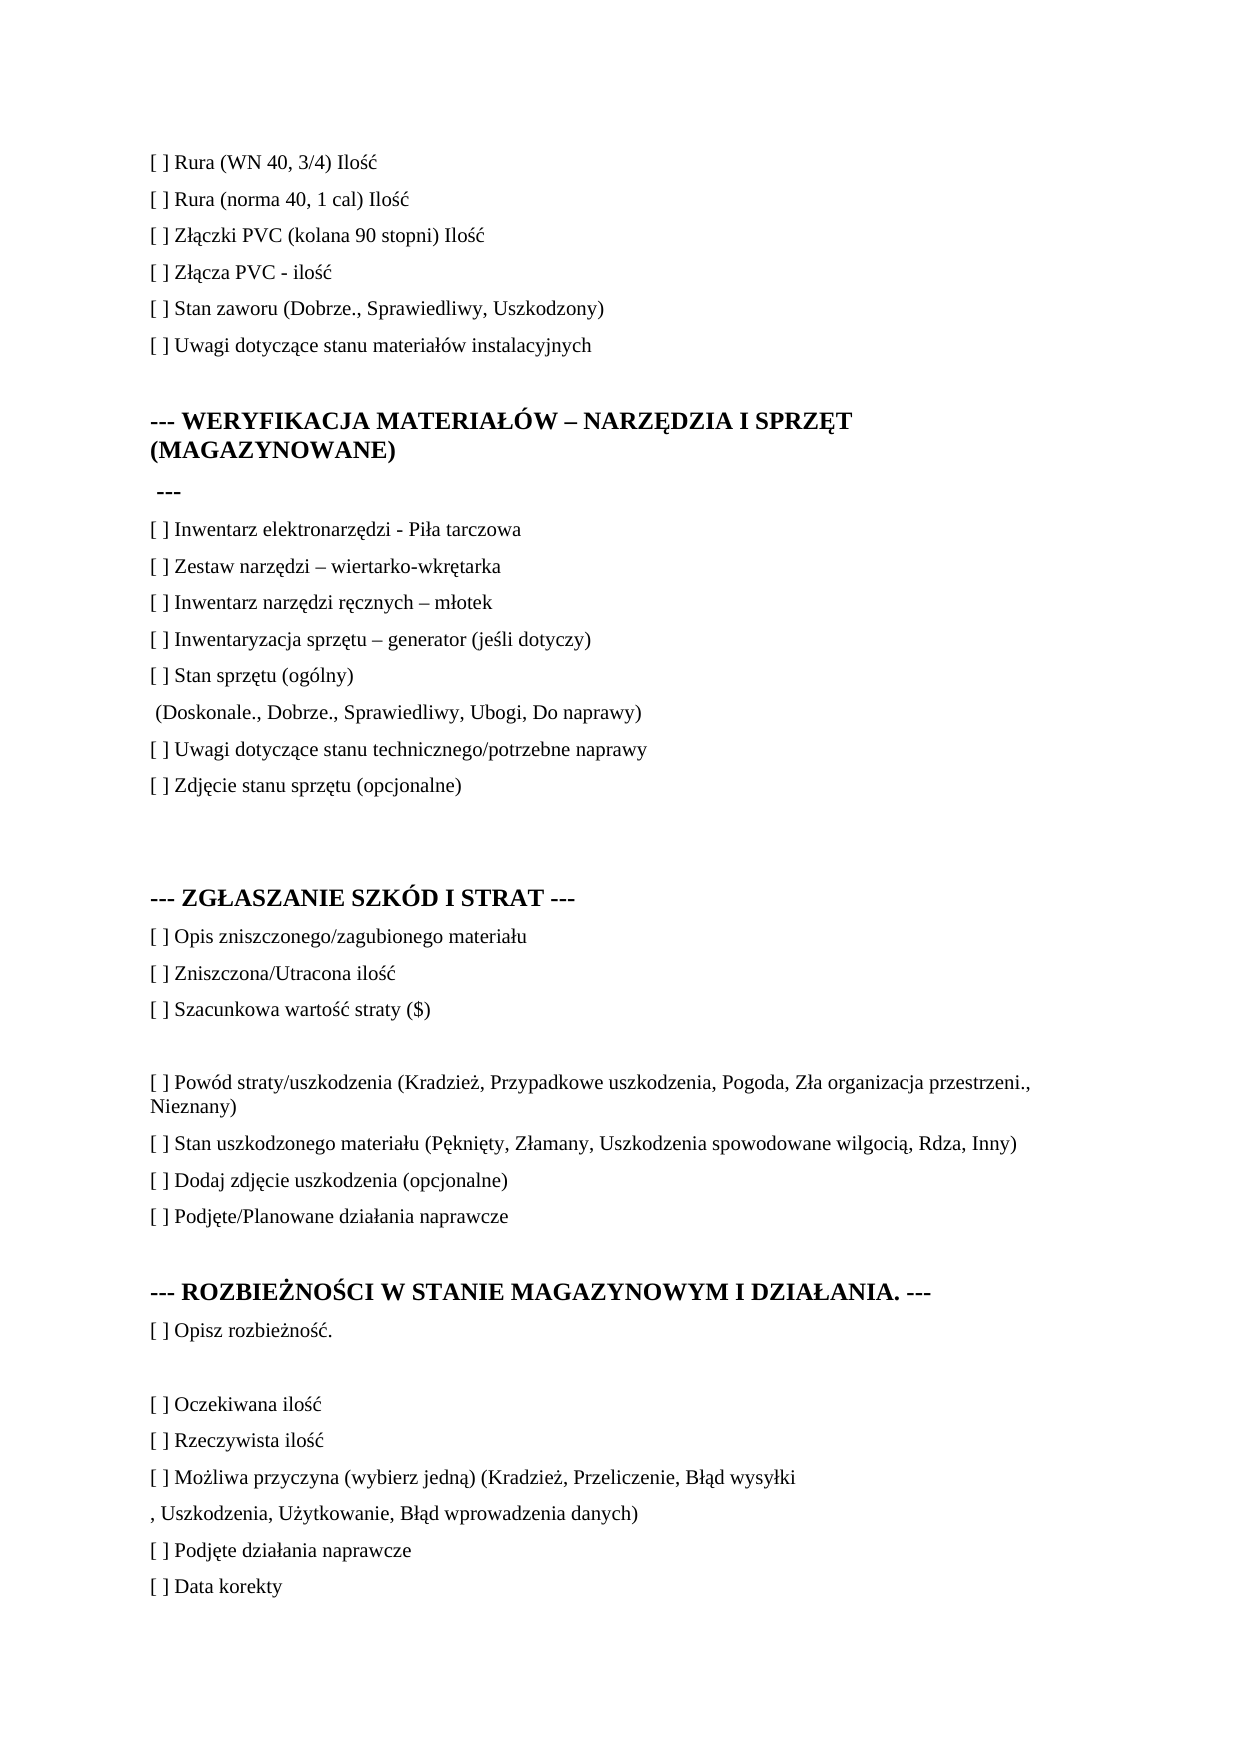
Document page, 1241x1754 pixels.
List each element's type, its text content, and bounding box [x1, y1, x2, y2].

text [ ] Zniszczona/Utracona ilość [150, 961, 1090, 985]
text [ ] Dodaj zdjęcie uszkodzenia (opcjonalne) [150, 1167, 1090, 1192]
text --- ROZBIEŻNOŚCI W STANIE MAGAZYNOWYM I DZIAŁANIA. --- [150, 1277, 1090, 1306]
text [ ] Opisz rozbieżność. [150, 1318, 1090, 1342]
text [ ] Inwentarz elektronarzędzi - Piła tarczowa [150, 517, 1090, 541]
text (Doskonale., Dobrze., Sprawiedliwy, Ubogi, Do naprawy) [150, 700, 1090, 724]
text [ ] Rzeczywista ilość [150, 1428, 1090, 1452]
text [ ] Podjęte działania naprawcze [150, 1538, 1090, 1562]
text [ ] Stan uszkodzonego materiału (Pęknięty, Złamany, Uszkodzenia spowodowane wilgocią, Rdza, Inny) [150, 1131, 1090, 1155]
text [ ] Zdjęcie stanu sprzętu (opcjonalne) [150, 773, 1090, 797]
text [ ] Zestaw narzędzi – wiertarko-wkrętarka [150, 554, 1090, 578]
text [ ] Podjęte/Planowane działania naprawcze [150, 1204, 1090, 1228]
text [ ] Oczekiwana ilość [150, 1392, 1090, 1416]
text --- WERYFIKACJA MATERIAŁÓW – NARZĘDZIA I SPRZĘT (MAGAZYNOWANE) [150, 406, 1090, 463]
text [ ] Opis zniszczonego/zagubionego materiału [150, 924, 1090, 948]
text --- [150, 476, 1090, 505]
text --- ZGŁASZANIE SZKÓD I STRAT --- [150, 883, 1090, 912]
text [ ] Szacunkowa wartość straty ($) [150, 997, 1090, 1021]
text [ ] Rura (norma 40, 1 cal) Ilość [150, 187, 1090, 211]
text [ ] Uwagi dotyczące stanu technicznego/potrzebne naprawy [150, 737, 1090, 761]
text [ ] Data korekty [150, 1574, 1090, 1598]
text , Uszkodzenia, Użytkowanie, Błąd wprowadzenia danych) [150, 1501, 1090, 1525]
text [ ] Możliwa przyczyna (wybierz jedną) (Kradzież, Przeliczenie, Błąd wysyłki [150, 1465, 1090, 1489]
text [ ] Inwentaryzacja sprzętu – generator (jeśli dotyczy) [150, 627, 1090, 651]
text [ ] Inwentarz narzędzi ręcznych – młotek [150, 590, 1090, 614]
text [ ] Złącza PVC - ilość [150, 260, 1090, 284]
text [ ] Stan sprzętu (ogólny) [150, 663, 1090, 687]
text [ ] Złączki PVC (kolana 90 stopni) Ilość [150, 223, 1090, 247]
text [ ] Uwagi dotyczące stanu materiałów instalacyjnych [150, 333, 1090, 357]
text [ ] Stan zaworu (Dobrze., Sprawiedliwy, Uszkodzony) [150, 296, 1090, 320]
text [ ] Rura (WN 40, 3/4) Ilość [150, 150, 1090, 174]
text [ ] Powód straty/uszkodzenia (Kradzież, Przypadkowe uszkodzenia, Pogoda, Zła organizacja przestrzeni., Nieznany) [150, 1070, 1090, 1118]
